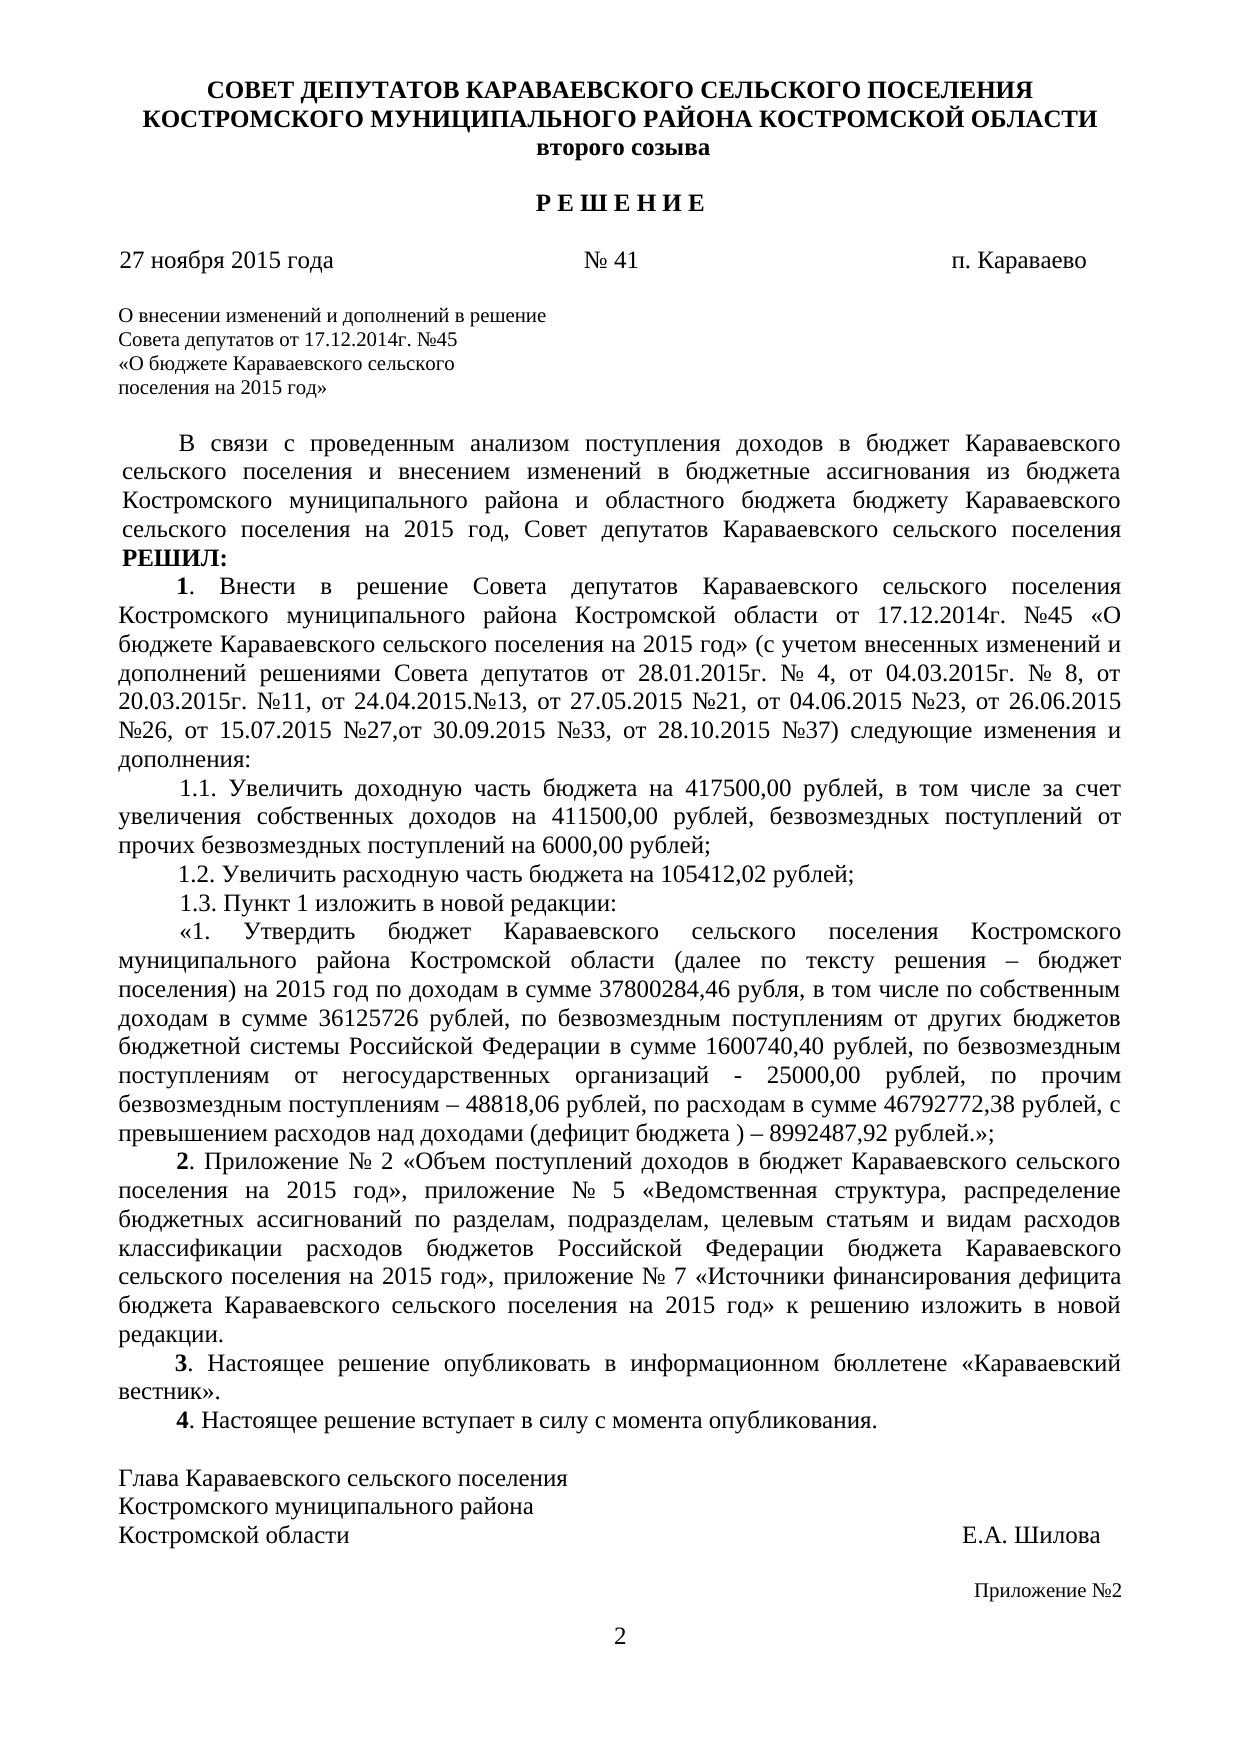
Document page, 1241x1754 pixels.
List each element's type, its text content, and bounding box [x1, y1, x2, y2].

text 1.1. Увеличить доходную часть бюджета на 417500,00 рублей, в том числе за счет увеличения собственных доходов на 411500,00 рублей, безвозмездных поступлений от прочих безвозмездных поступлений на 6000,00 рублей; [118, 773, 1122, 859]
text «О бюджете Караваевского сельского [118, 351, 1122, 375]
text КОСТРОМСКОГО МУНИЦИПАЛЬНОГО РАЙОНА КОСТРОМСКОЙ ОБЛАСТИ [118, 104, 1122, 132]
text О внесении изменений и дополнений в решение [118, 303, 1122, 327]
text 3. Настоящее решение опубликовать в информационном бюллетене «Караваевский вестник». [118, 1348, 1122, 1405]
text Приложение №2 [118, 1578, 1122, 1602]
text «1. Утвердить бюджет Караваевского сельского поселения Костромского муниципального района Костромской области (далее по тексту решения – бюджет поселения) на 2015 год по доходам в сумме 37800284,46 рубля, в том числе по собственным доходам в сумме 36125726 рублей, по безвозмездным поступлениям от других бюджетов бюджетной системы Российской Федерации в сумме 1600740,40 рублей, по безвозмездным поступлениям от негосударственных организаций - 25000,00 рублей, по прочим безвозмездным поступлениям – 48818,06 рублей, по расходам в сумме 46792772,38 рублей, с превышением расходов над доходами (дефицит бюджета ) – 8992487,92 рублей.»; [118, 916, 1122, 1146]
text Р Е Ш Е Н И Е [118, 188, 1122, 216]
text Костромской области Е.А. Шилова [118, 1520, 1122, 1549]
text 1.2. Увеличить расходную часть бюджета на 105412,02 рублей; [118, 859, 1122, 888]
text Костромского муниципального района [118, 1491, 1122, 1520]
text поселения на 2015 год» [118, 375, 1122, 399]
text 1.3. Пункт 1 изложить в новой редакции: [118, 888, 1122, 916]
text Совета депутатов от 17.12.2014г. №45 [118, 327, 1122, 351]
text 2. Приложение № 2 «Объем поступлений доходов в бюджет Караваевского сельского поселения на 2015 год», приложение № 5 «Ведомственная структура, распределение бюджетных ассигнований по разделам, подразделам, целевым статьям и видам расходов классификации расходов бюджетов Российской Федерации бюджета Караваевского сельского поселения на 2015 год», приложение № 7 «Источники финансирования дефицита бюджета Караваевского сельского поселения на 2015 год» к решению изложить в новой редакции. [118, 1146, 1122, 1348]
text В связи с проведенным анализом поступления доходов в бюджет Караваевского сельского поселения и внесением изменений в бюджетные ассигнования из бюджета Костромского муниципального района и областного бюджета бюджету Караваевского сельского поселения на 2015 год, Совет депутатов Караваевского сельского поселения РЕШИЛ: [122, 428, 1122, 571]
text 27 ноября 2015 года № 41 п. Караваево [119, 245, 1122, 274]
text 1. Внести в решение Совета депутатов Караваевского сельского поселения Костромского муниципального района Костромской области от 17.12.2014г. №45 «О бюджете Караваевского сельского поселения на 2015 год» (с учетом внесенных изменений и дополнений решениями Совета депутатов от 28.01.2015г. № 4, от 04.03.2015г. № 8, от 20.03.2015г. №11, от 24.04.2015.№13, от 27.05.2015 №21, от 04.06.2015 №23, от 26.06.2015 №26, от 15.07.2015 №27,от 30.09.2015 №33, от 28.10.2015 №37) следующие изменения и дополнения: [118, 571, 1122, 773]
text СОВЕТ ДЕПУТАТОВ КАРАВАЕВСКОГО СЕЛЬСКОГО ПОСЕЛЕНИЯ [118, 75, 1122, 104]
text второго созыва [118, 132, 1122, 161]
text Глава Караваевского сельского поселения [118, 1463, 1122, 1491]
text 4. Настоящее решение вступает в силу с момента опубликования. [118, 1405, 1122, 1434]
